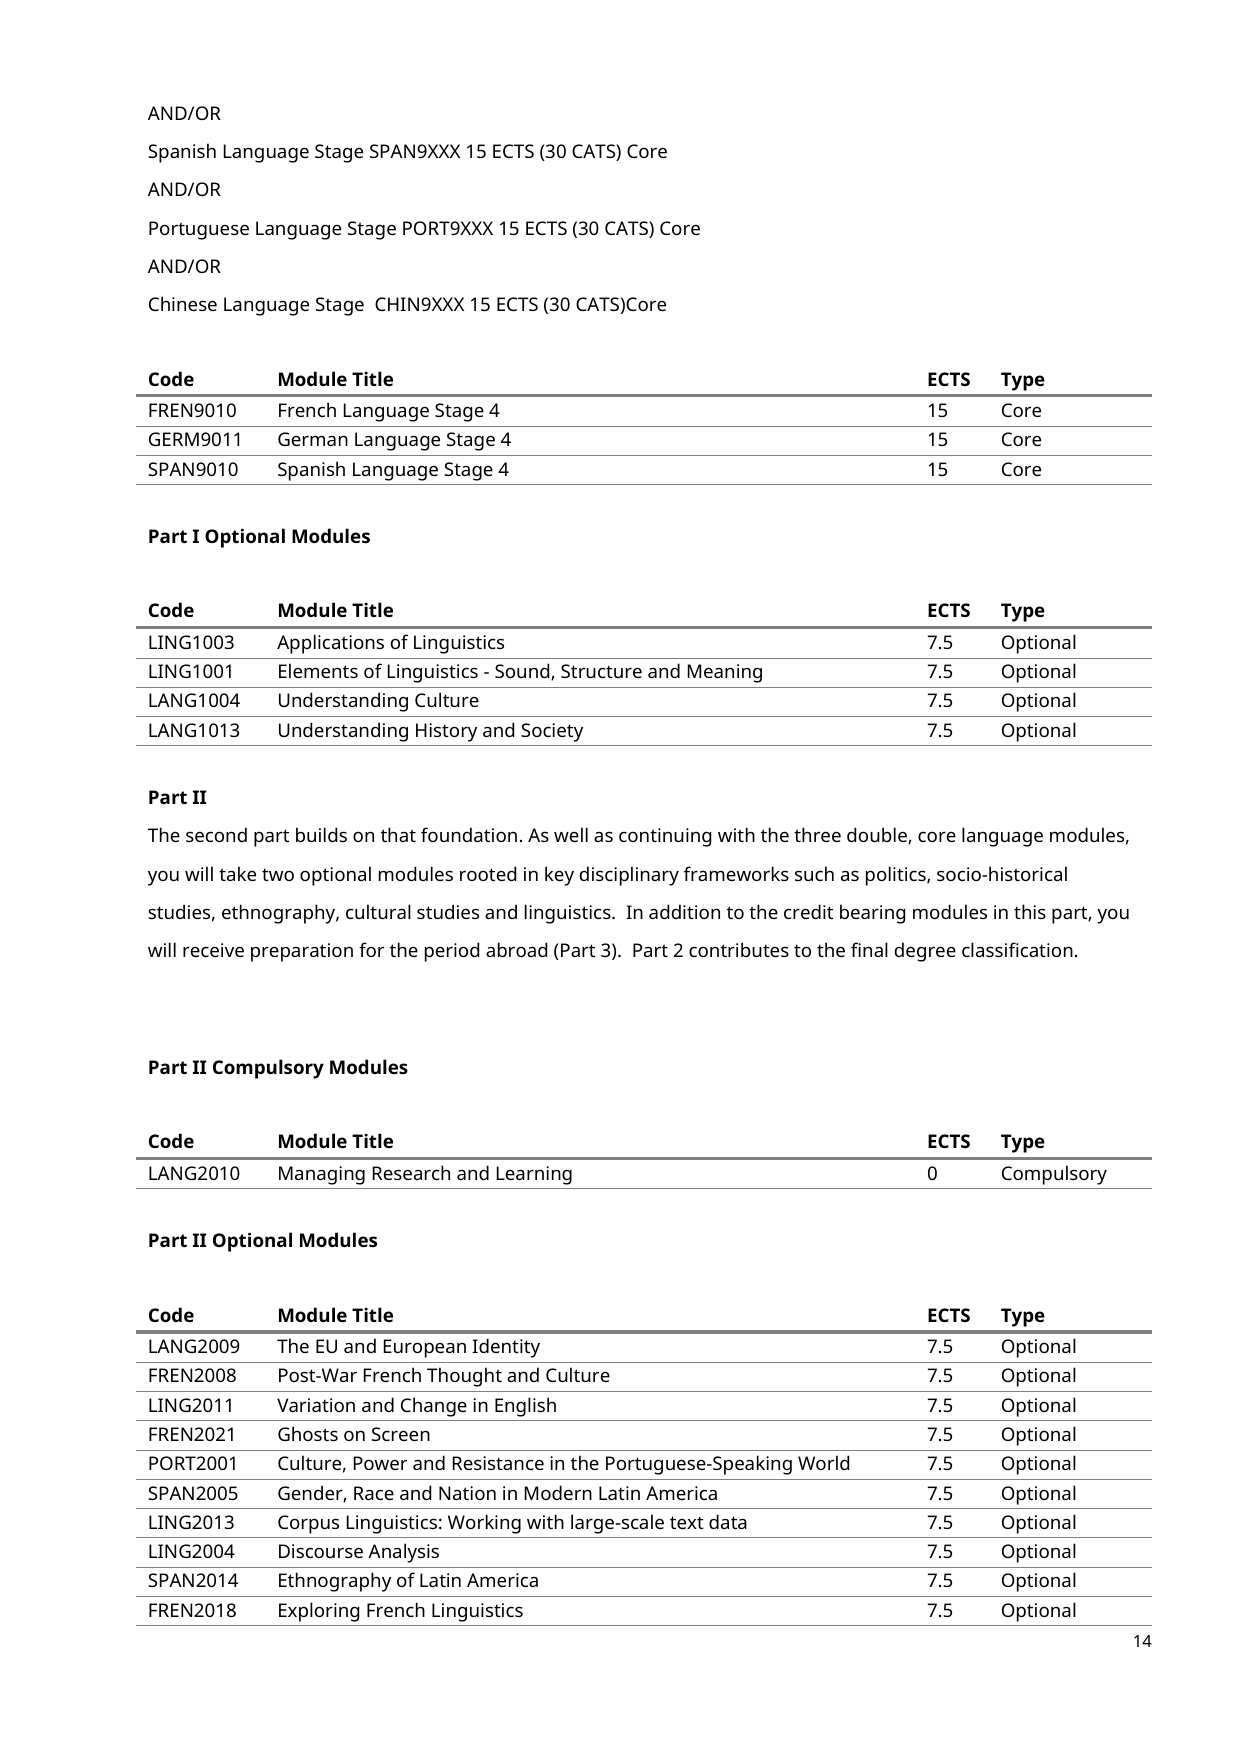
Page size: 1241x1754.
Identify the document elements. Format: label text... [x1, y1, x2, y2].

table_cell Optional [989, 659, 1152, 687]
table_cell Type [989, 1129, 1152, 1157]
table_cell LANG2010 [136, 1160, 266, 1188]
table_cell FREN2021 [136, 1421, 266, 1449]
table_cell FREN2018 [136, 1597, 266, 1625]
table_cell ECTS [916, 1129, 989, 1157]
table_cell Optional [989, 1421, 1152, 1449]
table_cell Optional [989, 1538, 1152, 1567]
table_cell ECTS [916, 598, 989, 626]
table_cell LANG1004 [136, 688, 266, 716]
table_cell 7.5 [916, 1421, 989, 1449]
table_cell SPAN2014 [136, 1568, 266, 1596]
table_cell 0 [916, 1160, 989, 1188]
table_cell French Language Stage 4 [266, 397, 916, 426]
table_cell Optional [989, 1568, 1152, 1596]
table_cell 7.5 [916, 1392, 989, 1420]
table_cell The EU and European Identity [266, 1334, 916, 1362]
table_cell Part II Optional Modules [136, 1189, 1152, 1302]
table_cell 7.5 [916, 1509, 989, 1537]
table_cell 7.5 [916, 1597, 989, 1625]
table_cell Optional [989, 717, 1152, 745]
table_cell Exploring French Linguistics [266, 1597, 916, 1625]
table_cell Module Title [266, 598, 916, 626]
table_cell Discourse Analysis [266, 1538, 916, 1567]
table_cell 7.5 [916, 629, 989, 657]
table_cell Managing Research and Learning [266, 1160, 916, 1188]
table_cell 7.5 [916, 1334, 989, 1362]
table_cell Optional [989, 1451, 1152, 1479]
table_cell SPAN2005 [136, 1480, 266, 1508]
table_cell LANG2009 [136, 1334, 266, 1362]
table_cell 7.5 [916, 717, 989, 745]
table_cell Optional [989, 688, 1152, 716]
table_cell 15 [916, 427, 989, 455]
table_cell Optional [989, 1509, 1152, 1537]
table_cell Applications of Linguistics [266, 629, 916, 657]
table_cell Core [989, 427, 1152, 455]
table_cell Type [989, 1302, 1152, 1330]
table_cell ECTS [916, 1302, 989, 1330]
table_cell Compulsory [989, 1160, 1152, 1188]
table_cell Core [989, 397, 1152, 426]
table_cell Core [989, 456, 1152, 484]
table_cell Module Title [266, 1302, 916, 1330]
table_cell Spanish Language Stage 4 [266, 456, 916, 484]
table_cell 7.5 [916, 1480, 989, 1508]
table_cell AND/OR Spanish Language Stage SPAN9XXX 15 ECTS (30 CATS) Core AND/OR Portuguese Language Stage PORT9XXX 15 ECTS (30 CATS) Core AND/OR Chinese Language Stage CHIN9XXX 15 ECTS (30 CATS)Core [136, 99, 1152, 366]
table_cell Optional [989, 1597, 1152, 1625]
table_cell Optional [989, 1392, 1152, 1420]
table_cell Gender, Race and Nation in Modern Latin America [266, 1480, 916, 1508]
table_cell Code [136, 1302, 266, 1330]
table_cell LANG1013 [136, 717, 266, 745]
table_cell Ethnography of Latin America [266, 1568, 916, 1596]
table_cell Corpus Linguistics: Working with large-scale text data [266, 1509, 916, 1537]
table_cell Type [989, 598, 1152, 626]
table_cell 7.5 [916, 1568, 989, 1596]
table_cell Code [136, 598, 266, 626]
table_cell Module Title [266, 366, 916, 394]
table_cell Code [136, 366, 266, 394]
table_cell Part I Optional Modules [136, 485, 1152, 598]
table_cell Optional [989, 1363, 1152, 1391]
table_cell Optional [989, 1334, 1152, 1362]
table_cell Part II The second part builds on that foundation. As well as continuing with the three double, core language modules, you will take two optional modules rooted in key disciplinary frameworks such as politics, socio-historical studies, ethnography, cultural studies and linguistics. In addition to the credit bearing modules in this part, you will receive preparation for the period abroad (Part 3). Part 2 contributes to the final degree classification. [136, 746, 1152, 1016]
table_cell LING1001 [136, 659, 266, 687]
table_cell 7.5 [916, 1451, 989, 1479]
table_cell Code [136, 1129, 266, 1157]
table_cell Elements of Linguistics - Sound, Structure and Meaning [266, 659, 916, 687]
table_cell FREN2008 [136, 1363, 266, 1391]
table_cell Culture, Power and Resistance in the Portuguese-Speaking World [266, 1451, 916, 1479]
table_cell Optional [989, 1480, 1152, 1508]
table_cell 7.5 [916, 1538, 989, 1567]
table_cell SPAN9010 [136, 456, 266, 484]
table_cell Ghosts on Screen [266, 1421, 916, 1449]
table_cell Part II Compulsory Modules [136, 1016, 1152, 1129]
table_cell LING2013 [136, 1509, 266, 1537]
table_cell Optional [989, 629, 1152, 657]
table_cell LING2011 [136, 1392, 266, 1420]
table_cell GERM9011 [136, 427, 266, 455]
table_cell 15 [916, 456, 989, 484]
table_cell 7.5 [916, 688, 989, 716]
table_cell Understanding Culture [266, 688, 916, 716]
table_cell FREN9010 [136, 397, 266, 426]
table_cell 7.5 [916, 659, 989, 687]
table_cell German Language Stage 4 [266, 427, 916, 455]
table_cell Variation and Change in English [266, 1392, 916, 1420]
table_cell 7.5 [916, 1363, 989, 1391]
table_cell 15 [916, 397, 989, 426]
table_cell Understanding History and Society [266, 717, 916, 745]
table_cell ECTS [916, 366, 989, 394]
table_cell Post-War French Thought and Culture [266, 1363, 916, 1391]
table_cell LING2004 [136, 1538, 266, 1567]
table_cell LING1003 [136, 629, 266, 657]
table_cell PORT2001 [136, 1451, 266, 1479]
table_cell Type [989, 366, 1152, 394]
table_cell Module Title [266, 1129, 916, 1157]
